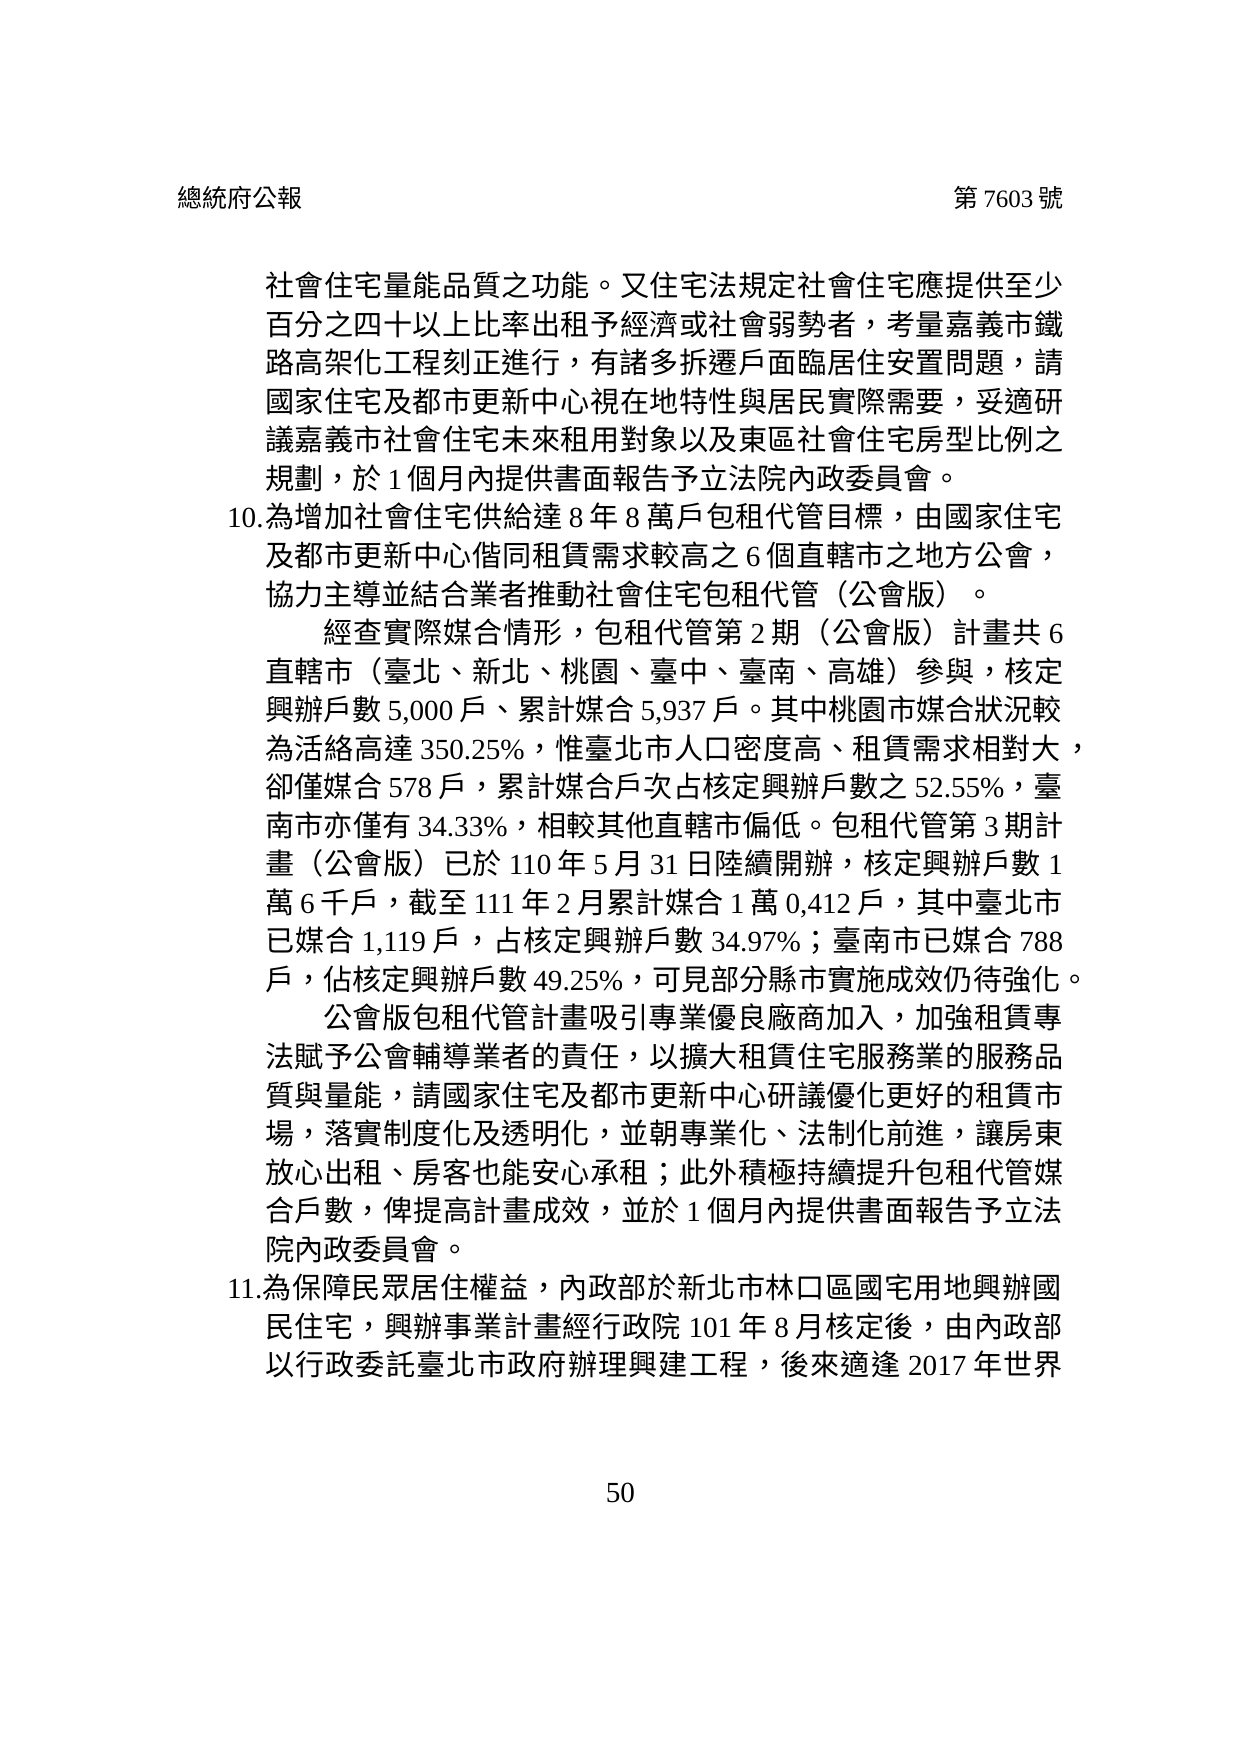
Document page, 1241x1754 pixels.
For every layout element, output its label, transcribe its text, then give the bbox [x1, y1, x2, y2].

text 10. 為增加社會住宅供給達8年8萬戶包租代管目標，由國家住宅及都市更新中心偕同租賃需求較高之6個直轄市之地方公會，協力主導並結合業者推動社會住宅包租代管（公會版）。 [227, 497, 1063, 613]
text 公會版包租代管計畫吸引專業優良廠商加入，加強租賃專法賦予公會輔導業者的責任，以擴大租賃住宅服務業的服務品質與量能，請國家住宅及都市更新中心研議優化更好的租賃市場，落實制度化及透明化，並朝專業化、法制化前進，讓房東放心出租、房客也能安心承租；此外積極持續提升包租代管媒合戶數，俾提高計畫成效，並於1個月內提供書面報告予立法院內政委員會。 [265, 998, 1063, 1268]
text 經查實際媒合情形，包租代管第2期（公會版）計畫共6直轄市（臺北、新北、桃園、臺中、臺南、高雄）參與，核定興辦戶數5,000戶、累計媒合5,937戶。其中桃園市媒合狀況較為活絡高達350.25%，惟臺北市人口密度高、租賃需求相對大，卻僅媒合578戶，累計媒合戶次占核定興辦戶數之52.55%，臺南市亦僅有34.33%，相較其他直轄市偏低。包租代管第3期計畫（公會版）已於110年5月31日陸續開辦，核定興辦戶數1萬6千戶，截至111年2月累計媒合1萬0,412戶，其中臺北市已媒合1,119戶，占核定興辦戶數34.97%；臺南市已媒合788戶，佔核定興辦戶數49.25%，可見部分縣市實施成效仍待強化。 [265, 613, 1063, 998]
text 11.為保障民眾居住權益，內政部於新北市林口區國宅用地興辦國民住宅，興辦事業計畫經行政院101年8月核定後，由內政部以行政委託臺北市政府辦理興建工程，後來適逢2017年世界大學運動會於臺北市舉行，故興建完成先供作選手村短期使用，並依立法院決議：轉作示範性社會住宅，專供出租使用。 [227, 1268, 1063, 1383]
text 社會住宅量能品質之功能。又住宅法規定社會住宅應提供至少百分之四十以上比率出租予經濟或社會弱勢者，考量嘉義市鐵路高架化工程刻正進行，有諸多拆遷戶面臨居住安置問題，請國家住宅及都市更新中心視在地特性與居民實際需要，妥適研議嘉義市社會住宅未來租用對象以及東區社會住宅房型比例之規劃，於1個月內提供書面報告予立法院內政委員會。 [265, 266, 1063, 497]
